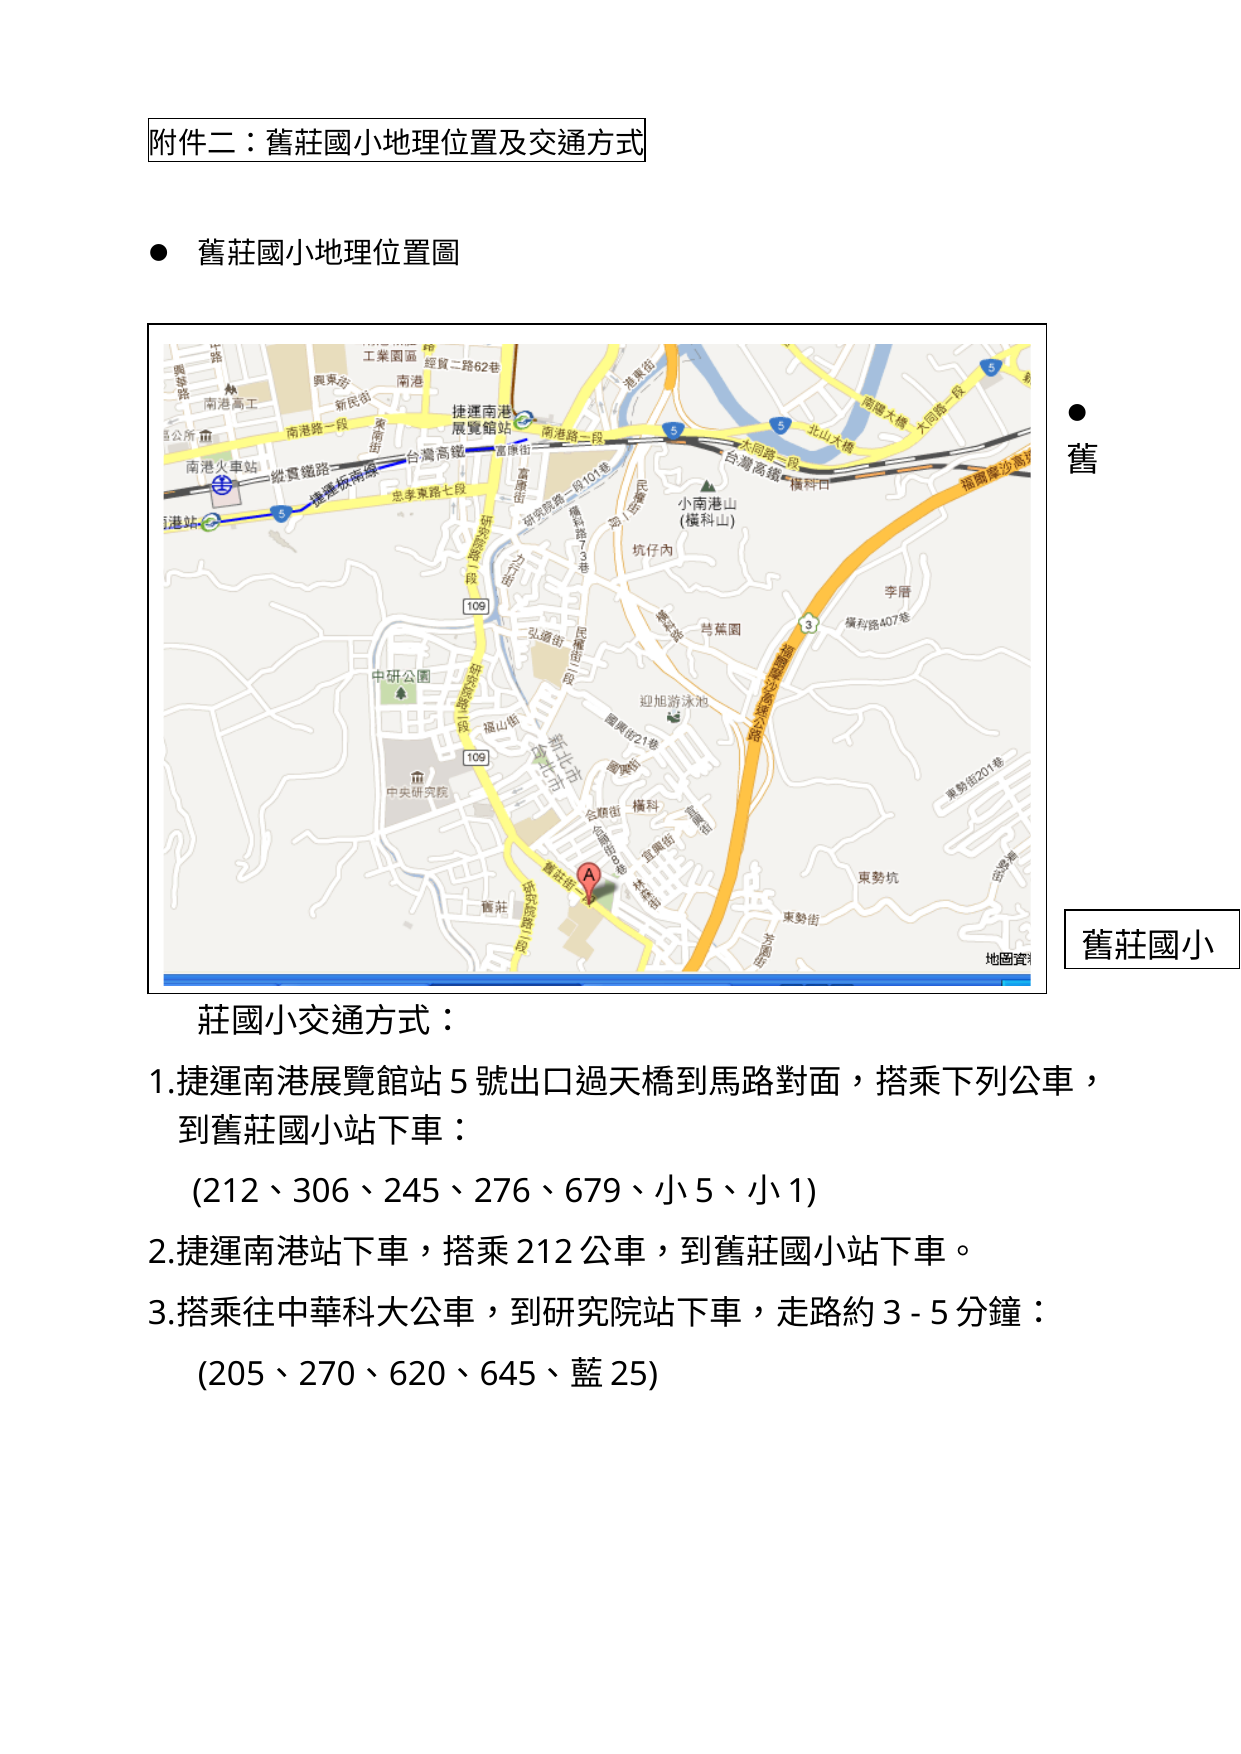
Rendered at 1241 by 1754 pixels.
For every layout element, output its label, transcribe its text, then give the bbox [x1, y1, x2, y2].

text 3.搭乘往中華科大公車，到研究院站下車，走路約3 - 5分鐘： [148, 1286, 1078, 1334]
list 舊莊國小地理位置圖 [148, 229, 1078, 271]
text [646, 118, 1078, 162]
text (212、306、245、276、679、小5、小1) [192, 1164, 1078, 1213]
text (205、270、620、645、藍25) [198, 1347, 1078, 1395]
picture [163, 344, 1031, 986]
text 2.捷運南港站下車，搭乘212公車，到舊莊國小站下車。 [148, 1225, 1078, 1273]
list 舊莊國小交通方式： [148, 336, 1078, 1042]
text 附件二：舊莊國小地理位置及交通方式 [149, 119, 644, 161]
text 1.捷運南港展覽館站5號出口過天橋到馬路對面，搭乘下列公車，到舊莊國小站下車： [148, 1055, 1078, 1152]
text 舊莊國小 [1081, 918, 1223, 960]
